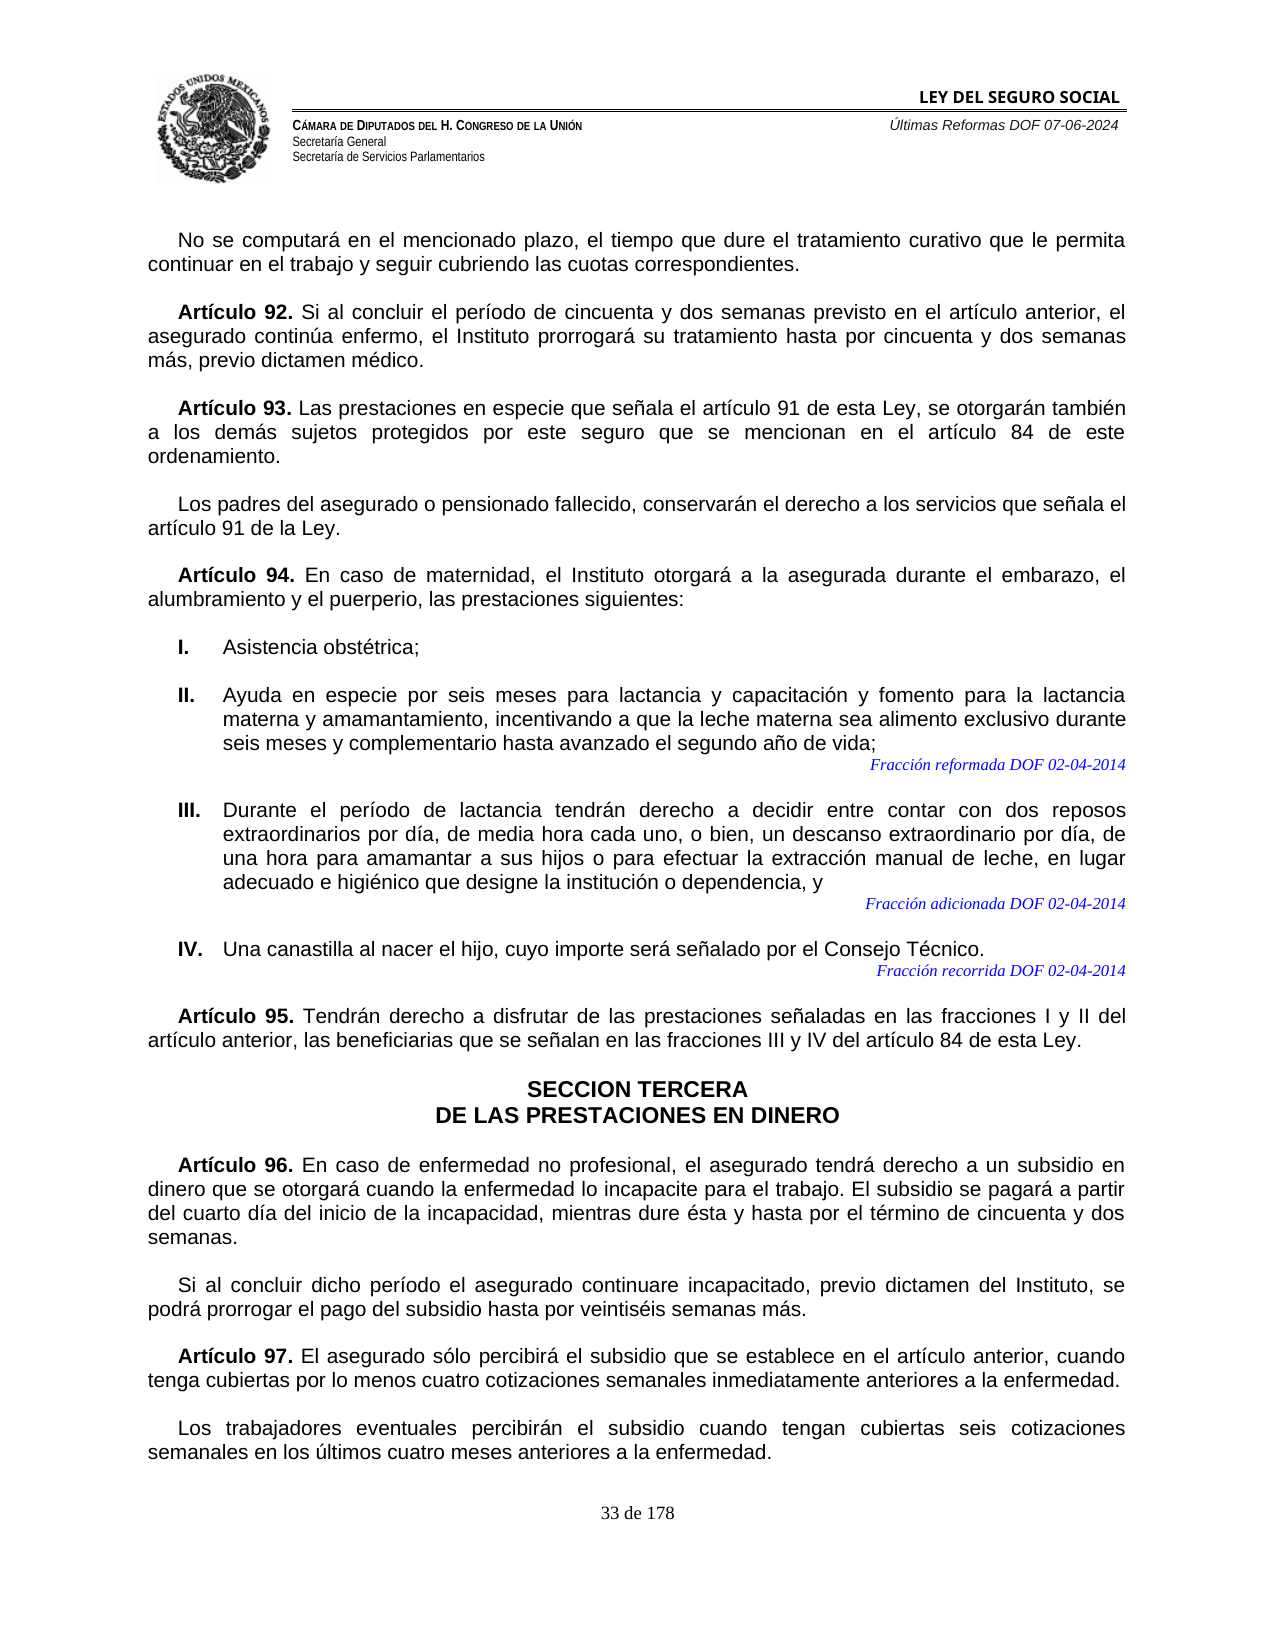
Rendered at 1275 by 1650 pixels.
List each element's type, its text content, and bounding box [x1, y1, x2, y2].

text DE LAS PRESTACIONES EN DINERO [148, 1102, 1127, 1129]
text Artículo 97. El asegurado sólo percibirá el subsidio que se establece en el artículo anterior, cuando tenga cubiertas por lo menos cuatro cotizaciones semanales inmediatamente anteriores a la enfermedad. [148, 1344, 1127, 1392]
text Artículo 93. Las prestaciones en especie que señala el artículo 91 de esta Ley, se otorgarán también a los demás sujetos protegidos por este seguro que se mencionan en el artículo 84 de este ordenamiento. [148, 396, 1127, 467]
text III. Durante el período de lactancia tendrán derecho a decidir entre contar con dos reposos extraordinarios por día, de media hora cada uno, o bien, un descanso extraordinario por día, de una hora para amamantar a sus hijos o para efectuar la extracción manual de leche, en lugar adecuado e higiénico que designe la institución o dependencia, y [178, 798, 1127, 894]
text Artículo 94. En caso de maternidad, el Instituto otorgará a la asegurada durante el embarazo, el alumbramiento y el puerperio, las prestaciones siguientes: [148, 563, 1127, 611]
text Si al concluir dicho período el asegurado continuare incapacitado, previo dictamen del Instituto, se podrá prorrogar el pago del subsidio hasta por veintiséis semanas más. [148, 1272, 1127, 1320]
text Artículo 96. En caso de enfermedad no profesional, el asegurado tendrá derecho a un subsidio en dinero que se otorgará cuando la enfermedad lo incapacite para el trabajo. El subsidio se pagará a partir del cuarto día del inicio de la incapacidad, mientras dure ésta y hasta por el término de cincuenta y dos semanas. [148, 1153, 1127, 1248]
text Fracción recorrida DOF 02-04-2014 [148, 961, 1127, 980]
text Los padres del asegurado o pensionado fallecido, conservarán el derecho a los servicios que señala el artículo 91 de la Ley. [148, 491, 1127, 539]
text Artículo 92. Si al concluir el período de cincuenta y dos semanas previsto en el artículo anterior, el asegurado continúa enfermo, el Instituto prorrogará su tratamiento hasta por cincuenta y dos semanas más, previo dictamen médico. [148, 300, 1127, 372]
text I. Asistencia obstétrica; [178, 635, 1127, 659]
text Los trabajadores eventuales percibirán el subsidio cuando tengan cubiertas seis cotizaciones semanales en los últimos cuatro meses anteriores a la enfermedad. [148, 1416, 1127, 1464]
text IV. Una canastilla al nacer el hijo, cuyo importe será señalado por el Consejo Técnico. [178, 937, 1127, 961]
text II. Ayuda en especie por seis meses para lactancia y capacitación y fomento para la lactancia materna y amamantamiento, incentivando a que la leche materna sea alimento exclusivo durante seis meses y complementario hasta avanzado el segundo año de vida; [178, 683, 1127, 755]
text No se computará en el mencionado plazo, el tiempo que dure el tratamiento curativo que le permita continuar en el trabajo y seguir cubriendo las cuotas correspondientes. [148, 228, 1127, 276]
text SECCION TERCERA [148, 1076, 1127, 1102]
text Fracción reformada DOF 02-04-2014 [148, 755, 1127, 774]
text Artículo 95. Tendrán derecho a disfrutar de las prestaciones señaladas en las fracciones I y II del artículo anterior, las beneficiarias que se señalan en las fracciones III y IV del artículo 84 de esta Ley. [148, 1004, 1127, 1052]
text Fracción adicionada DOF 02-04-2014 [148, 894, 1127, 913]
